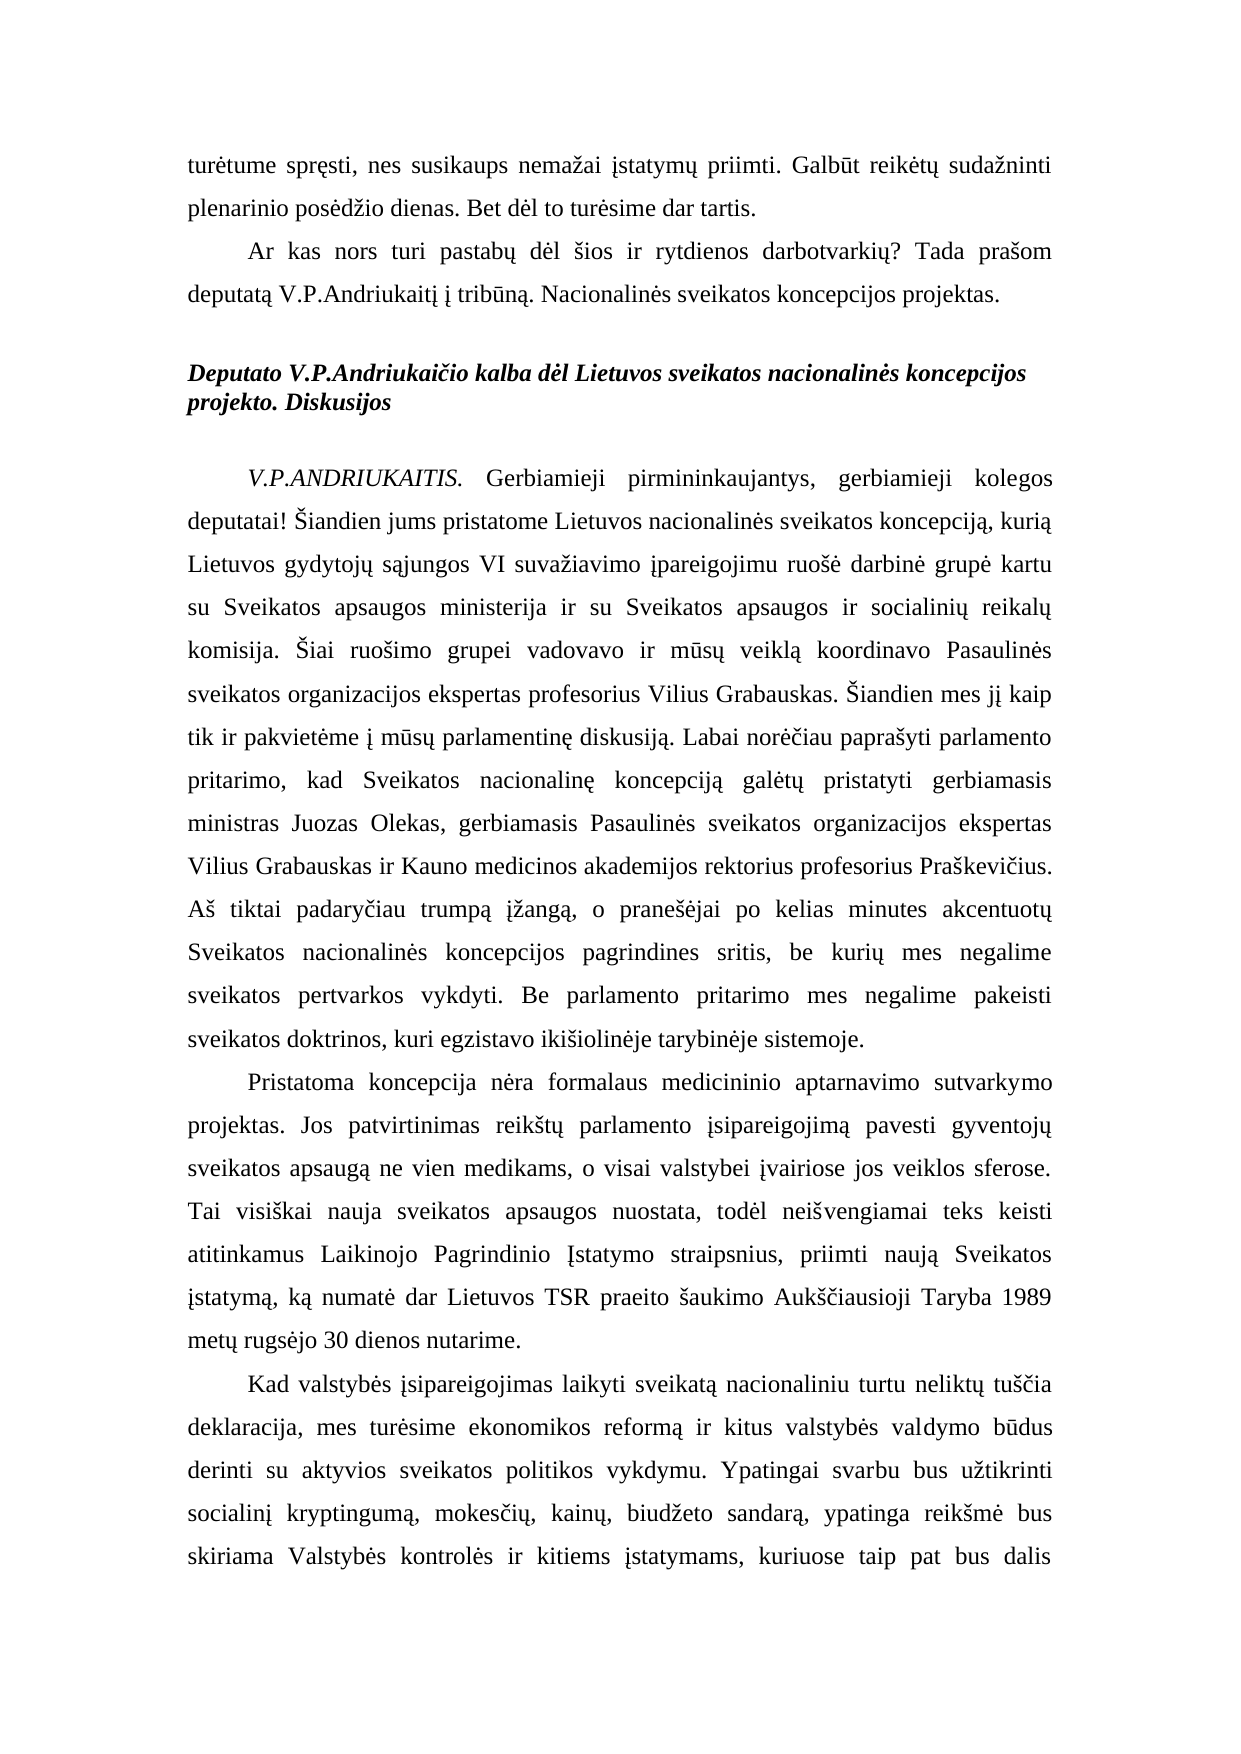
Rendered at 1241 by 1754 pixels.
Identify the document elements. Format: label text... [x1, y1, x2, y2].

text Pristatoma koncepcija nėra formalaus medicininio aptarnavimo sutvarky­mo projektas. Jos patvirtinimas reikštų parlamento įsipareigojimą pavesti gyventojų sveikatos apsaugą ne vien medikams, o visai valstybei įvairiose jos veiklos sferose. Tai visiškai nauja sveikatos apsaugos nuostata, todėl neiš­vengiamai teks keisti atitinkamus Laikinojo Pagrindinio Įstatymo straipsnius, priimti naują Sveikatos įstatymą, ką numatė dar Lietuvos TSR praeito šaukimo Aukščiausioji Taryba 1989 metų rugsėjo 30 dienos nutarime. [187, 1067, 1053, 1354]
text turėtu­me spręsti, nes susikaups nemažai įstatymų priimti. Galbūt reikėtų sudažninti plenarinio posėdžio dienas. Bet dėl to turėsime dar tartis. [187, 150, 1053, 222]
text Ar kas nors turi pastabų dėl šios ir rytdienos darbotvarkių? Tada prašom deputatą V.P.Andriukaitį į tribūną. Nacionalinės sveikatos koncepcijos projektas. [187, 236, 1053, 308]
subtitle Deputato V.P.Andriukaičio kalba dėl Lietuvos sveikatos nacionalinės koncepcijos projekto. Diskusijos [187, 358, 1053, 415]
text V.P.ANDRIUKAITIS. Gerbiamieji pirmininkaujantys, gerbiamieji kole­gos deputatai! Šiandien jums pristatome Lietuvos nacionalinės sveikatos koncepciją, kurią Lietuvos gydytojų sąjungos VI suvažiavimo įpareigojimu ruošė darbinė grupė kartu su Sveikatos apsaugos ministerija ir su Sveikatos apsaugos ir socialinių reikalų komisija. Šiai ruošimo grupei vadovavo ir mūsų veiklą koordinavo Pasaulinės sveikatos organizacijos ekspertas profesorius Vilius Grabauskas. Šiandien mes jį kaip tik ir pakvietėme į mūsų parlamentinę diskusiją. Labai norėčiau paprašyti parlamento pritarimo, kad Sveikatos nacionalinę koncepciją galėtų pristatyti gerbiamasis ministras Juozas Olekas, gerbiamasis Pasaulinės sveikatos organizacijos ekspertas Vilius Grabauskas ir Kauno medicinos akademijos rektorius profesorius Praš­kevičius. Aš tiktai padaryčiau trumpą įžangą, o pranešėjai po kelias minutes akcentuotų Sveikatos nacionalinės koncepcijos pagrindines sritis, be kurių mes negalime sveikatos pertvarkos vykdyti. Be parlamento pritarimo mes negalime pakeisti sveikatos doktrinos, kuri egzistavo ikišiolinėje tarybinėje sistemoje. [187, 463, 1053, 1052]
text Kad valstybės įsipareigojimas laikyti sveikatą nacionaliniu turtu neliktų tuščia deklaracija, mes turėsime ekonomikos reformą ir kitus valstybės val­dymo būdus derinti su aktyvios sveikatos politikos vykdymu. Ypatingai svar­bu bus užtikrinti socialinį kryptingumą, mokesčių, kainų, biudžeto sandarą, ypatinga reikšmė bus skiriama Valstybės kontrolės ir kitiems įstatymams, kuriuose taip pat bus dalis [187, 1369, 1053, 1570]
